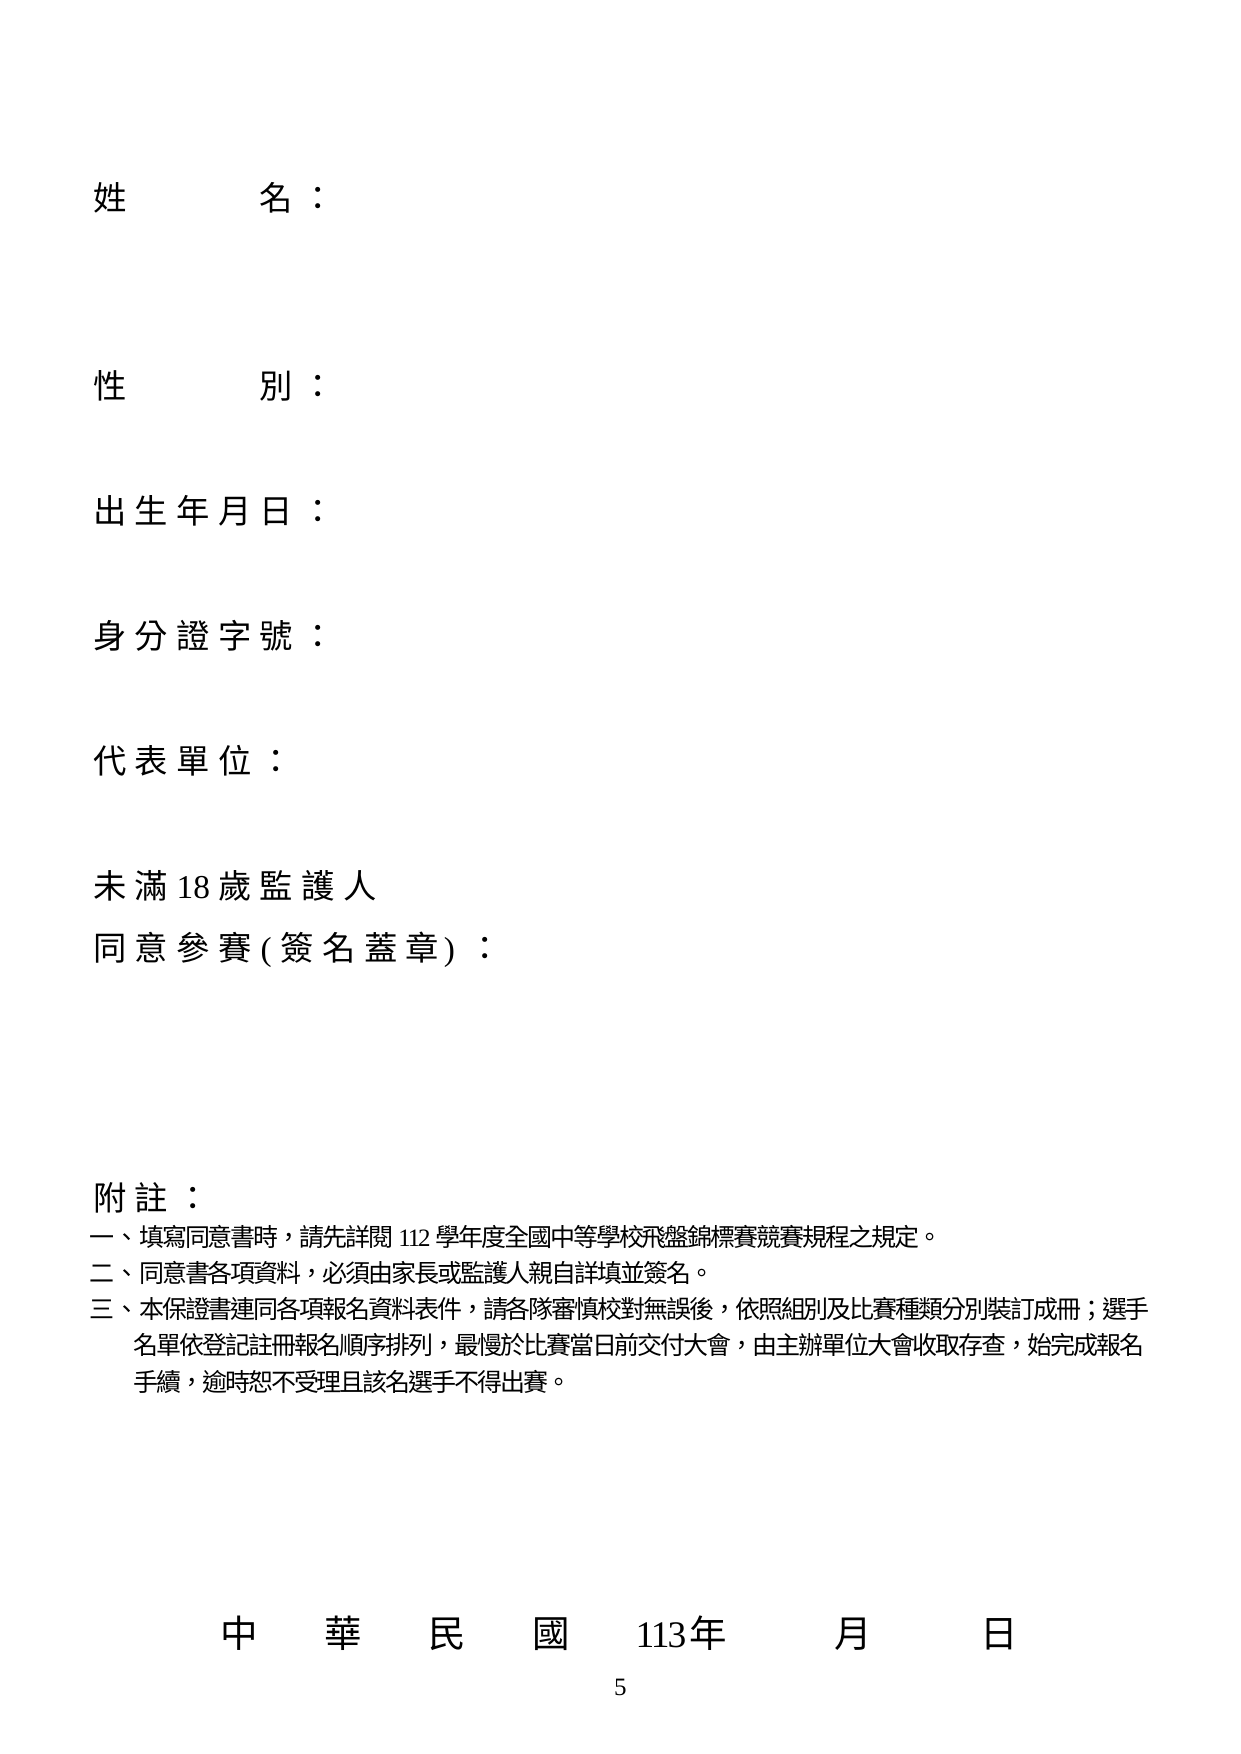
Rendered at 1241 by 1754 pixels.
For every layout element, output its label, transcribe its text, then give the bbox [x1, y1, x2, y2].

text 姓 名： [89, 154, 1151, 217]
text 三、本保證書連同各項報名資料表件，請各隊審慎校對無誤後，依照組別及比賽種類分別裝訂成冊；選手名單依登記註冊報名順序排列，最慢於比賽當日前交付大會，由主辦單位大會收取存查，始完成報名手續，逾時恕不受理且該名選手不得出賽。 [89, 1289, 1151, 1398]
text 代表單位： [89, 717, 1151, 779]
text 出生年月日： [89, 467, 1151, 529]
text 同意參賽(簽名蓋章) ： [89, 904, 1151, 967]
text 中 華 民 國 113年 月 日 [89, 1590, 1151, 1652]
text 一、填寫同意書時，請先詳閱112學年度全國中等學校飛盤錦標賽競賽規程之規定。 [89, 1217, 1151, 1253]
text 未滿18歲監護人 [89, 842, 1151, 904]
text 附註： [89, 1154, 1151, 1217]
text 二、同意書各項資料，必須由家長或監護人親自詳填並簽名。 [89, 1253, 1151, 1289]
text 身分證字號： [89, 592, 1151, 654]
text 性 別： [89, 342, 1151, 404]
